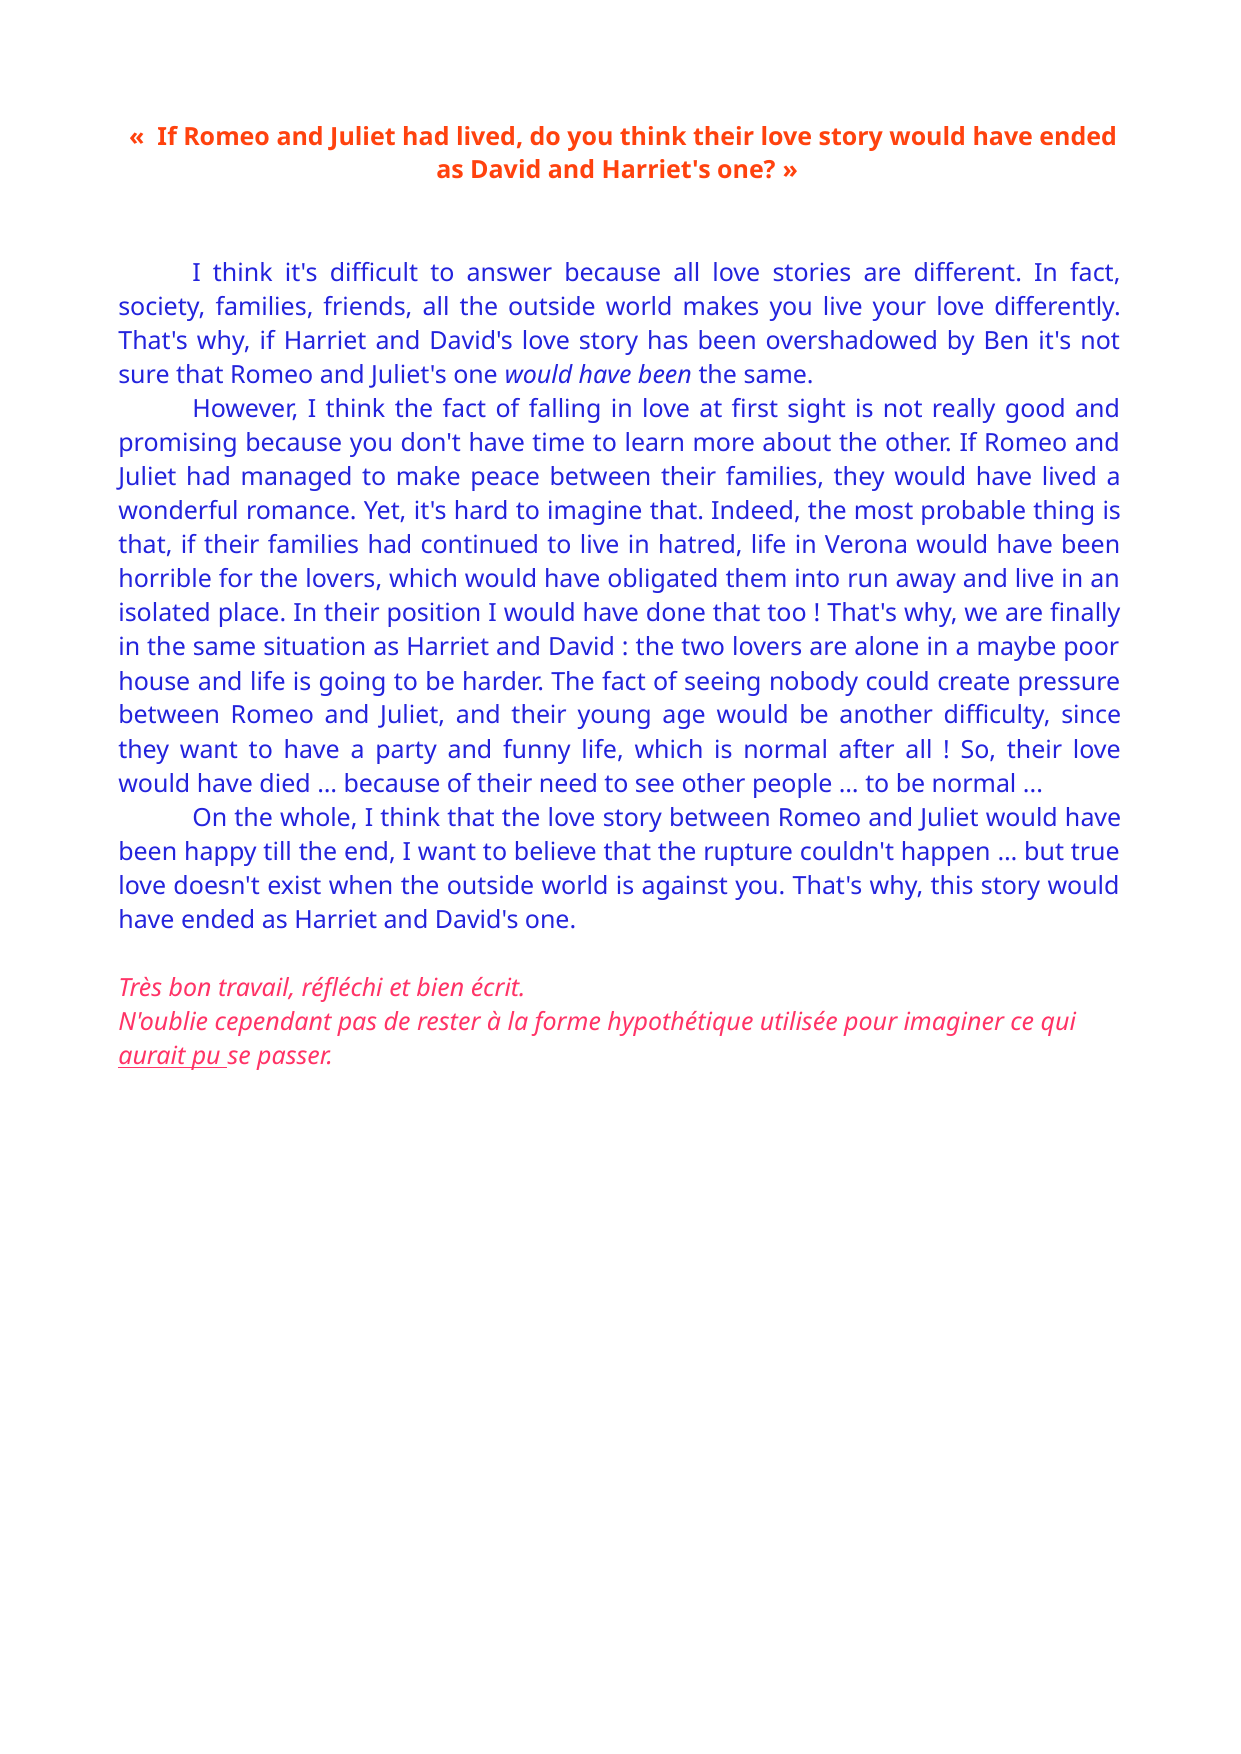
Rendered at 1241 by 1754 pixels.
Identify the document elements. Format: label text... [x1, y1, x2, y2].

text « If Romeo and Juliet had lived, do you think their love story would have ended as David and Harriet's one? » [118, 118, 1122, 186]
text Très bon travail, réfléchi et bien écrit. N'oublie cependant pas de rester à la forme hypothétique utilisée pour imaginer ce qui aurait pu se passer. [118, 970, 1122, 1072]
text I think it's difficult to answer because all love stories are different. In fact, society, families, friends, all the outside world makes you live your love differently. That's why, if Harriet and David's love story has been overshadowed by Ben it's not sure that Romeo and Juliet's one would have been the same. [118, 254, 1122, 391]
text On the whole, I think that the love story between Romeo and Juliet would have been happy till the end, I want to believe that the rupture couldn't happen … but true love doesn't exist when the outside world is against you. That's why, this story would have ended as Harriet and David's one. [118, 799, 1122, 936]
text However, I think the fact of falling in love at first sight is not really good and promising because you don't have time to learn more about the other. If Romeo and Juliet had managed to make peace between their families, they would have lived a wonderful romance. Yet, it's hard to imagine that. Indeed, the most probable thing is that, if their families had continued to live in hatred, life in Verona would have been horrible for the lovers, which would have obligated them into run away and live in an isolated place. In their position I would have done that too ! That's why, we are finally in the same situation as Harriet and David : the two lovers are alone in a maybe poor house and life is going to be harder. The fact of seeing nobody could create pressure between Romeo and Juliet, and their young age would be another difficulty, since they want to have a party and funny life, which is normal after all ! So, their love would have died … because of their need to see other people … to be normal ... [118, 391, 1122, 799]
